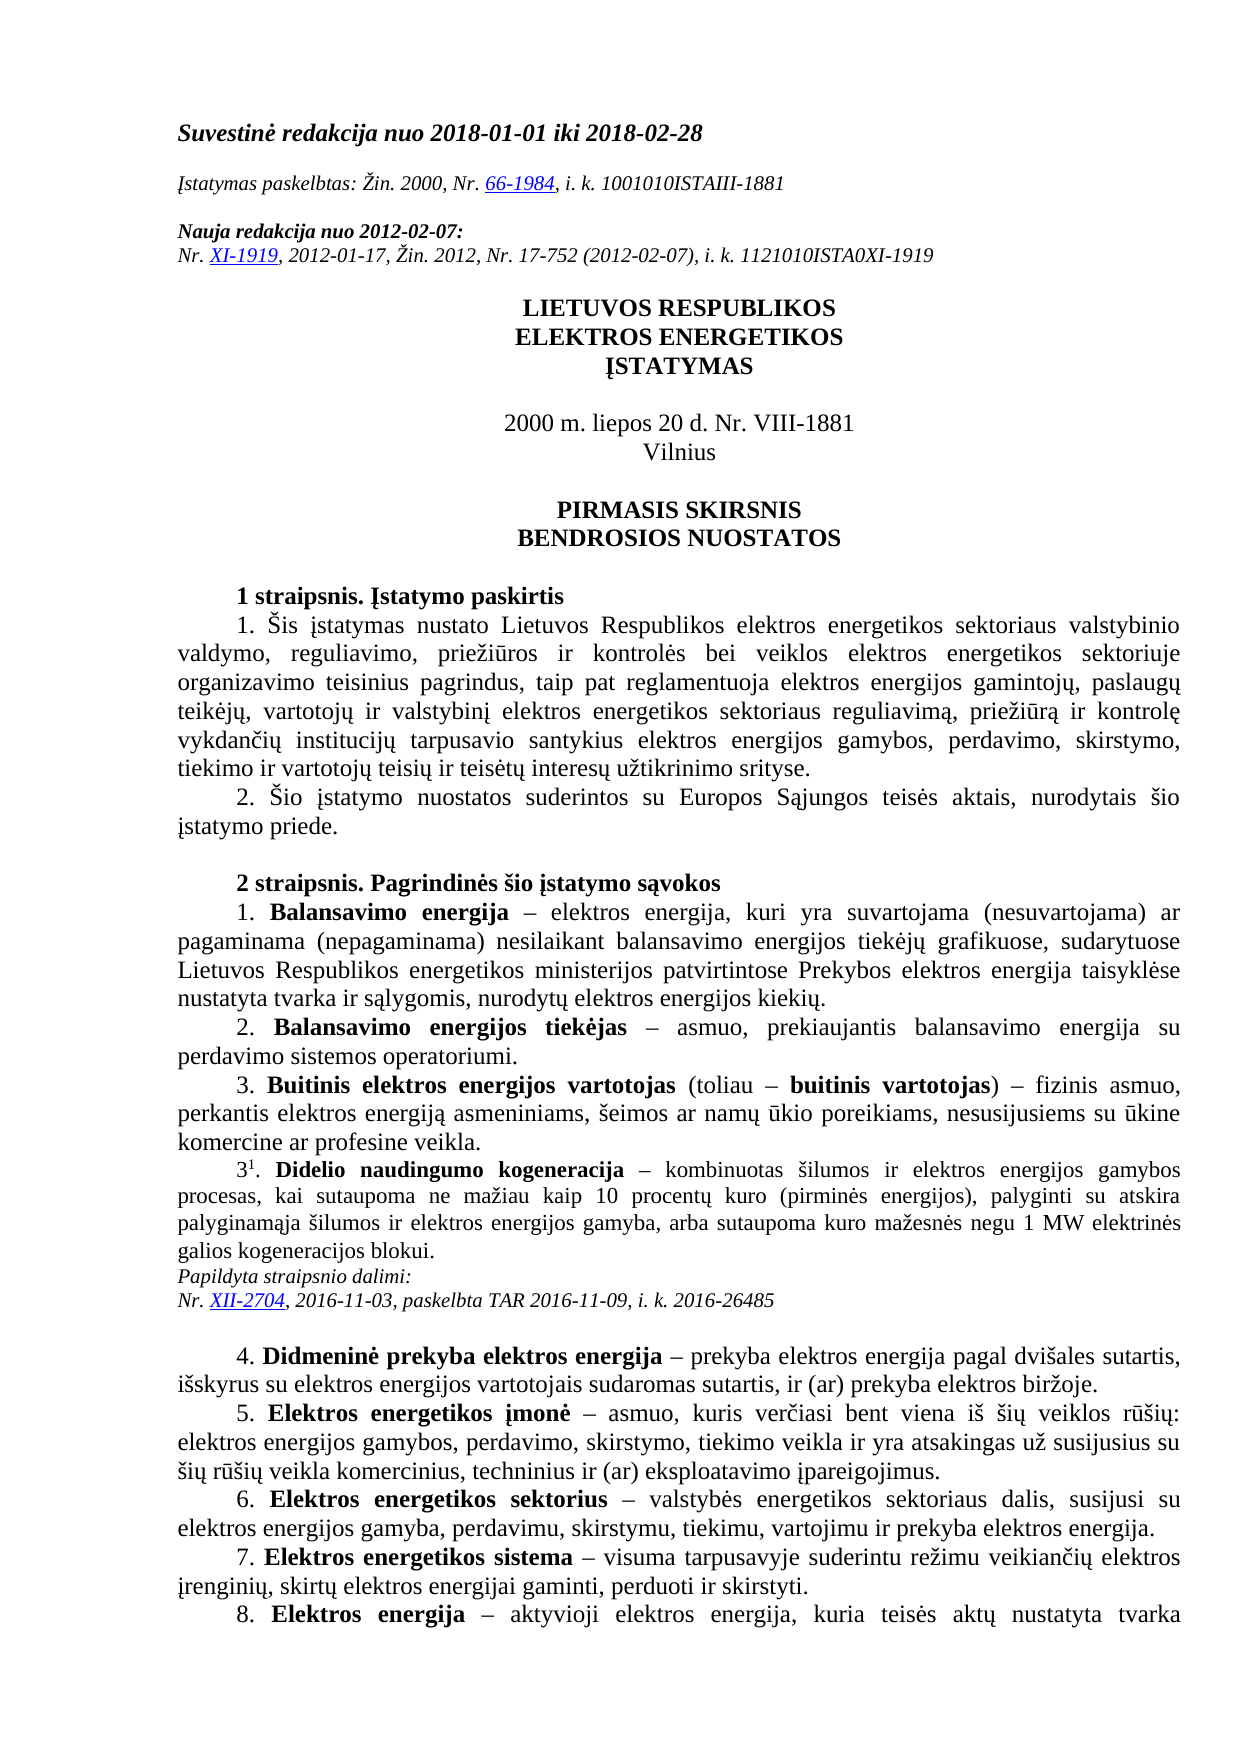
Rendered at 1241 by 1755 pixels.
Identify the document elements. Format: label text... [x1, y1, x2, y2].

text PIRMASIS SKIRSNIS [177, 495, 1181, 523]
text 4. Didmeninė prekyba elektros energija – prekyba elektros energija pagal dvišales sutartis, išskyrus su elektros energijos vartotojais sudaromas sutartis, ir (ar) prekyba elektros biržoje. [177, 1341, 1181, 1398]
text Nauja redakcija nuo 2012-02-07: [177, 219, 1181, 243]
text 1 straipsnis. Įstatymo paskirtis [177, 581, 1181, 610]
text BENDROSIOS NUOSTATOS [177, 523, 1181, 552]
text 3. Buitinis elektros energijos vartotojas (toliau – buitinis vartotojas) – fizinis asmuo, perkantis elektros energiją asmeniniams, šeimos ar namų ūkio poreikiams, nesusijusiems su ūkine komercine ar profesine veikla. [177, 1070, 1181, 1156]
text 8. Elektros energija – aktyvioji elektros energija, kuria teisės aktų nustatyta tvarka [177, 1599, 1181, 1628]
text 1. Šis įstatymas nustato Lietuvos Respublikos elektros energetikos sektoriaus valstybinio valdymo, reguliavimo, priežiūros ir kontrolės bei veiklos elektros energetikos sektoriuje organizavimo teisinius pagrindus, taip pat reglamentuoja elektros energijos gamintojų, paslaugų teikėjų, vartotojų ir valstybinį elektros energetikos sektoriaus reguliavimą, priežiūrą ir kontrolę vykdančių institucijų tarpusavio santykius elektros energijos gamybos, perdavimo, skirstymo, tiekimo ir vartotojų teisių ir teisėtų interesų užtikrinimo srityse. [177, 610, 1181, 782]
text 2 straipsnis. Pagrindinės šio įstatymo sąvokos [177, 868, 1181, 897]
text 2. Balansavimo energijos tiekėjas – asmuo, prekiaujantis balansavimo energija su perdavimo sistemos operatoriumi. [177, 1012, 1181, 1070]
text Suvestinė redakcija nuo 2018-01-01 iki 2018-02-28 [177, 118, 1181, 147]
text Nr. XI-1919, 2012-01-17, Žin. 2012, Nr. 17-752 (2012-02-07), i. k. 1121010ISTA0XI-1919 [177, 243, 1181, 267]
text 5. Elektros energetikos įmonė – asmuo, kuris verčiasi bent viena iš šių veiklos rūšių: elektros energijos gamybos, perdavimo, skirstymo, tiekimo veikla ir yra atsakingas už susijusius su šių rūšių veikla komercinius, techninius ir (ar) eksploatavimo įpareigojimus. [177, 1398, 1181, 1484]
text Nr. XII-2704, 2016-11-03, paskelbta TAR 2016-11-09, i. k. 2016-26485 [177, 1288, 1181, 1312]
text 1. Balansavimo energija – elektros energija, kuri yra suvartojama (nesuvartojama) ar pagaminama (nepagaminama) nesilaikant balansavimo energijos tiekėjų grafikuose, sudarytuose Lietuvos Respublikos energetikos ministerijos patvirtintose Prekybos elektros energija taisyklėse nustatyta tvarka ir sąlygomis, nurodytų elektros energijos kiekių. [177, 897, 1181, 1012]
text LIETUVOS RESPUBLIKOS ELEKTROS ENERGETIKOS ĮSTATYMAS [177, 293, 1181, 380]
text 7. Elektros energetikos sistema – visuma tarpusavyje suderintu režimu veikiančių elektros įrenginių, skirtų elektros energijai gaminti, perduoti ir skirstyti. [177, 1542, 1181, 1599]
text 2. Šio įstatymo nuostatos suderintos su Europos Sąjungos teisės aktais, nurodytais šio įstatymo priede. [177, 782, 1181, 840]
text 2000 m. liepos 20 d. Nr. VIII-1881 [177, 408, 1181, 437]
text 31. Didelio naudingumo kogeneracija – kombinuotas šilumos ir elektros energijos gamybos procesas, kai sutaupoma ne mažiau kaip 10 procentų kuro (pirminės energijos), palyginti su atskira palyginamąja šilumos ir elektros energijos gamyba, arba sutaupoma kuro mažesnės negu 1 MW elektrinės galios kogeneracijos blokui. [177, 1156, 1181, 1264]
text Įstatymas paskelbtas: Žin. 2000, Nr. 66-1984, i. k. 1001010ISTAIII-1881 [177, 171, 1181, 195]
text Vilnius [177, 437, 1181, 466]
text Papildyta straipsnio dalimi: [177, 1264, 1181, 1288]
text 6. Elektros energetikos sektorius – valstybės energetikos sektoriaus dalis, susijusi su elektros energijos gamyba, perdavimu, skirstymu, tiekimu, vartojimu ir prekyba elektros energija. [177, 1484, 1181, 1542]
